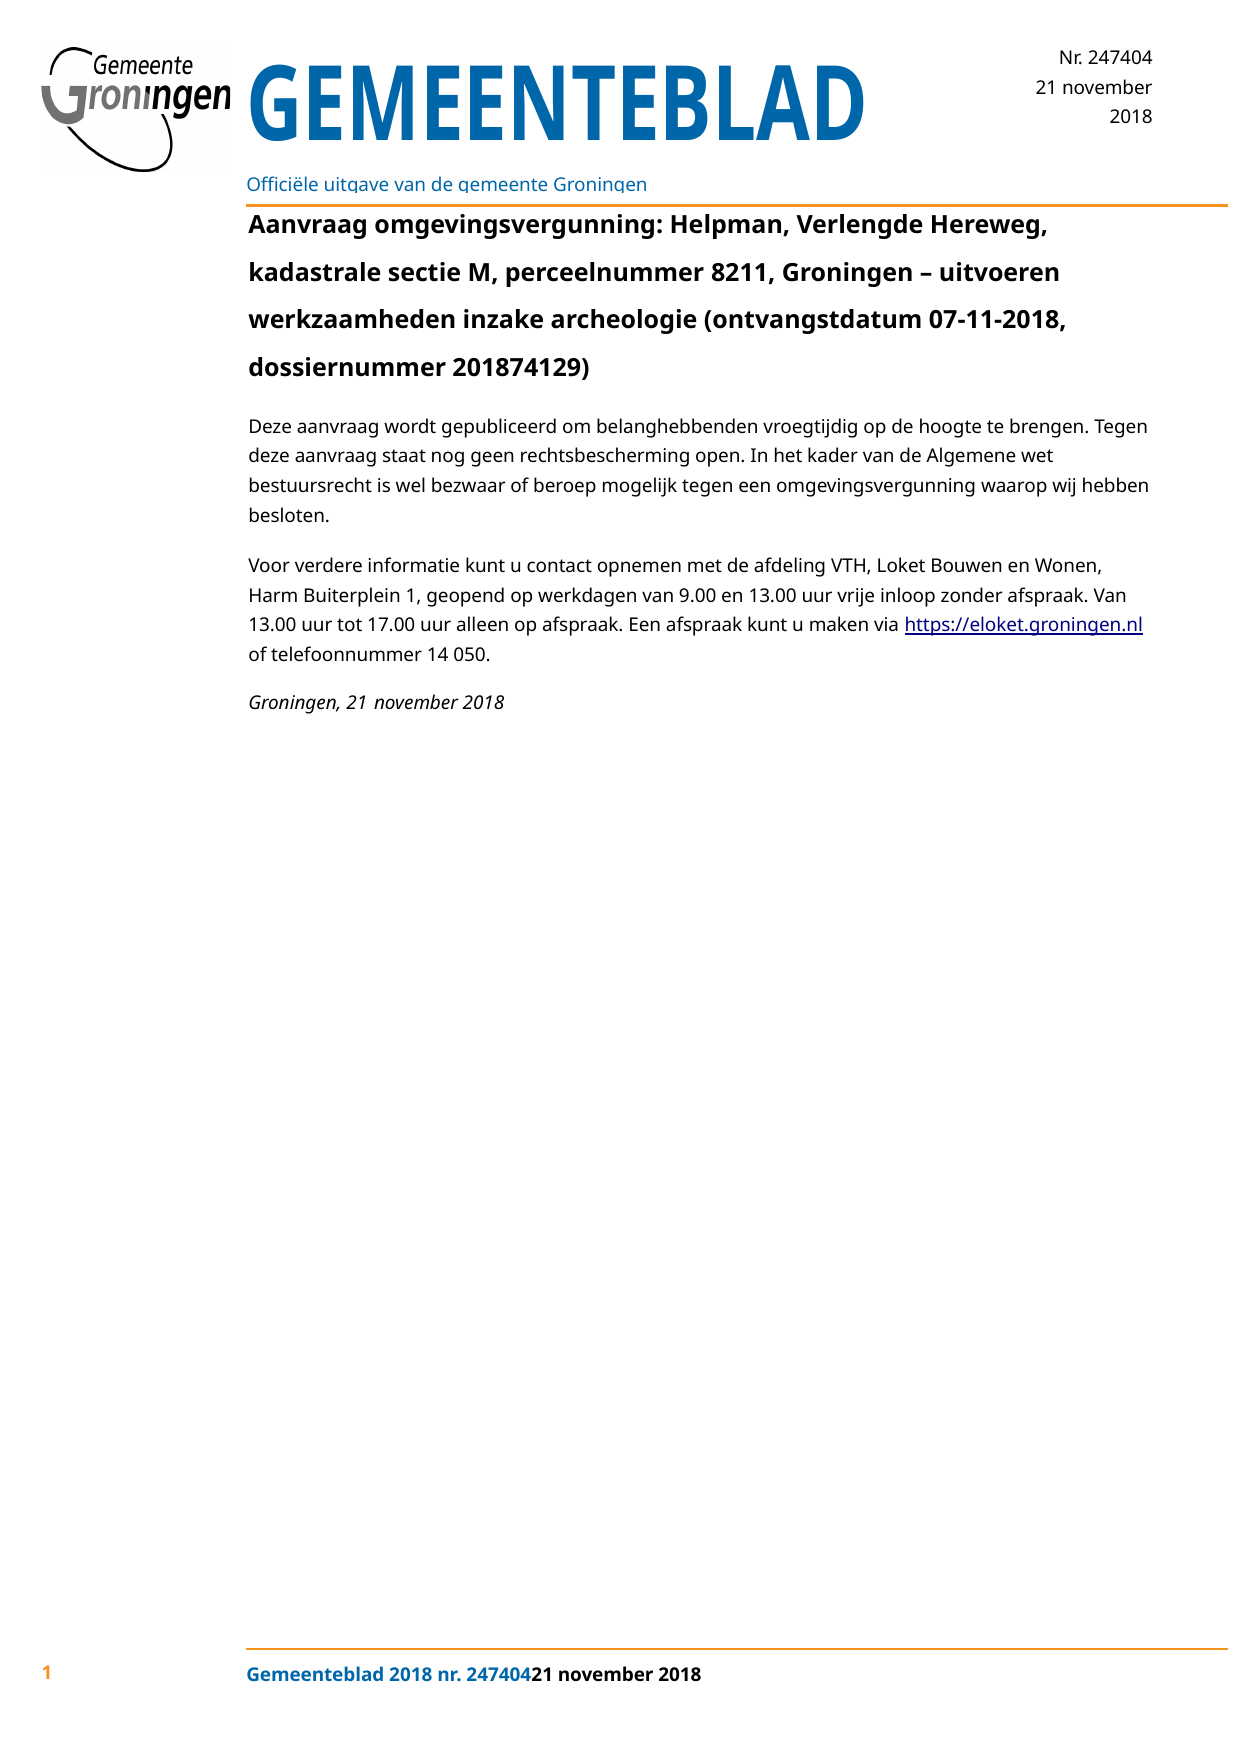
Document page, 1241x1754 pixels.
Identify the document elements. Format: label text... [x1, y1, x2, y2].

picture [41, 47, 231, 172]
text Voor verdere informatie kunt u contact opnemen met de afdeling VTH, Loket Bouwen en Wonen, Harm Buiterplein 1, geopend op werkdagen van 9.00 en 13.00 uur vrije inloop zonder afspraak. Van 13.00 uur tot 17.00 uur alleen op afspraak. Een afspraak kunt u maken via https://eloket.groningen.nl of telefoonnummer 14 050. [248, 552, 1152, 667]
text Aanvraag omgevingsvergunning: Helpman, Verlengde Hereweg, kadastrale sectie M, perceelnummer 8211, Groningen – uitvoeren werkzaamheden inzake archeologie (ontvangstdatum 07-11-2018, dossiernummer 201874129) [248, 207, 1152, 384]
text Groningen, 21 november 2018 [248, 689, 1152, 714]
text Deze aanvraag wordt gepubliceerd om belanghebbenden vroegtijdig op de hoogte te brengen. Tegen deze aanvraag staat nog geen rechtsbescherming open. In het kader van de Algemene wet bestuursrecht is wel bezwaar of beroep mogelijk tegen een omgevingsvergunning waarop wij hebben besloten. [248, 413, 1152, 528]
